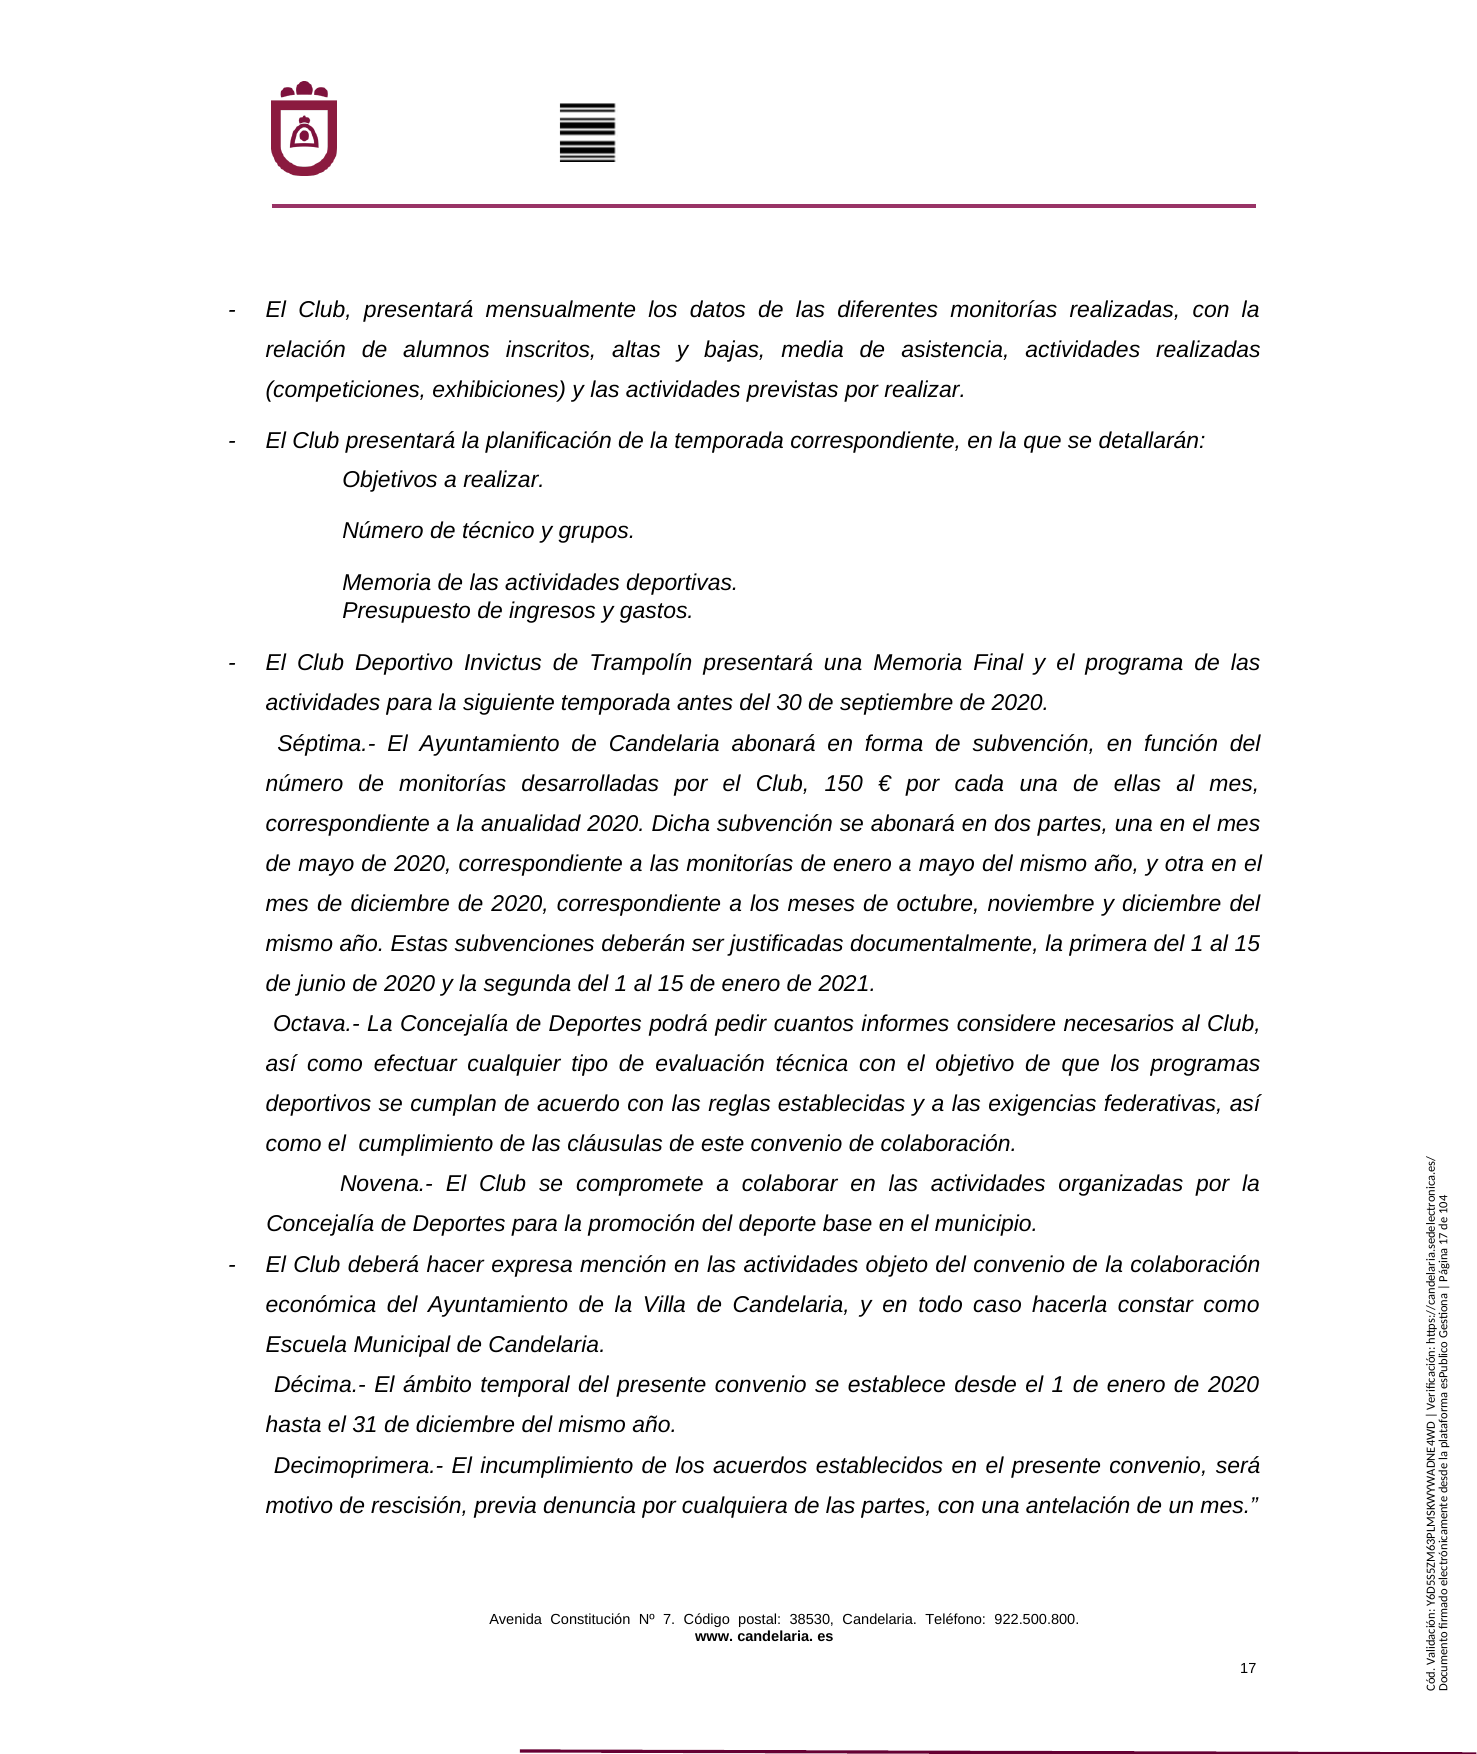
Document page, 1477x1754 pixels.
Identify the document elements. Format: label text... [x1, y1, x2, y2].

text Objetivos a realizar. [342, 466, 1263, 492]
text Novena.- El Club se compromete a colaborar en las actividades organizadas por la Concejalía de Deportes para la promoción del deporte base en el municipio. [266, 1170, 1263, 1237]
list El Club presentará la planificación de la temporada correspondiente, en la que se detallarán: [228, 427, 1263, 453]
text Presupuesto de ingresos y gastos. [342, 597, 1263, 624]
list El Club deberá hacer expresa mención en las actividades objeto del convenio de la colaboración económica del Ayuntamiento de la Villa de Candelaria, y en todo caso hacerla constar como Escuela Municipal de Candelaria. [228, 1251, 1263, 1357]
text Octava.- La Concejalía de Deportes podrá pedir cuantos informes considere necesarios al Club, así como efectuar cualquier tipo de evaluación técnica con el objetivo de que los programas deportivos se cumplan de acuerdo con las reglas establecidas y a las exigencias federativas, así como el cumplimiento de las cláusulas de este convenio de colaboración. [265, 1010, 1263, 1156]
list El Club, presentará mensualmente los datos de las diferentes monitorías realizadas, con la relación de alumnos inscritos, altas y bajas, media de asistencia, actividades realizadas (competiciones, exhibiciones) y las actividades previstas por realizar. [228, 296, 1263, 402]
text Número de técnico y grupos. [342, 517, 1263, 544]
list El Club Deportivo Invictus de Trampolín presentará una Memoria Final y el programa de las actividades para la siguiente temporada antes del 30 de septiembre de 2020. [228, 649, 1263, 715]
text Décima.- El ámbito temporal del presente convenio se establece desde el 1 de enero de 2020 hasta el 31 de diciembre del mismo año. [265, 1371, 1263, 1437]
text Memoria de las actividades deportivas. [342, 569, 1263, 595]
text Decimoprimera.- El incumplimiento de los acuerdos establecidos en el presente convenio, será motivo de rescisión, previa denuncia por cualquiera de las partes, con una antelación de un mes.” [265, 1452, 1263, 1518]
text Séptima.- El Ayuntamiento de Candelaria abonará en forma de subvención, en función del número de monitorías desarrolladas por el Club, 150 € por cada una de ellas al mes, correspondiente a la anualidad 2020. Dicha subvención se abonará en dos partes, una en el mes de mayo de 2020, correspondiente a las monitorías de enero a mayo del mismo año, y otra en el mes de diciembre de 2020, correspondiente a los meses de octubre, noviembre y diciembre del mismo año. Estas subvenciones deberán ser justificadas documentalmente, la primera del 1 al 15 de junio de 2020 y la segunda del 1 al 15 de enero de 2021. [265, 729, 1263, 996]
